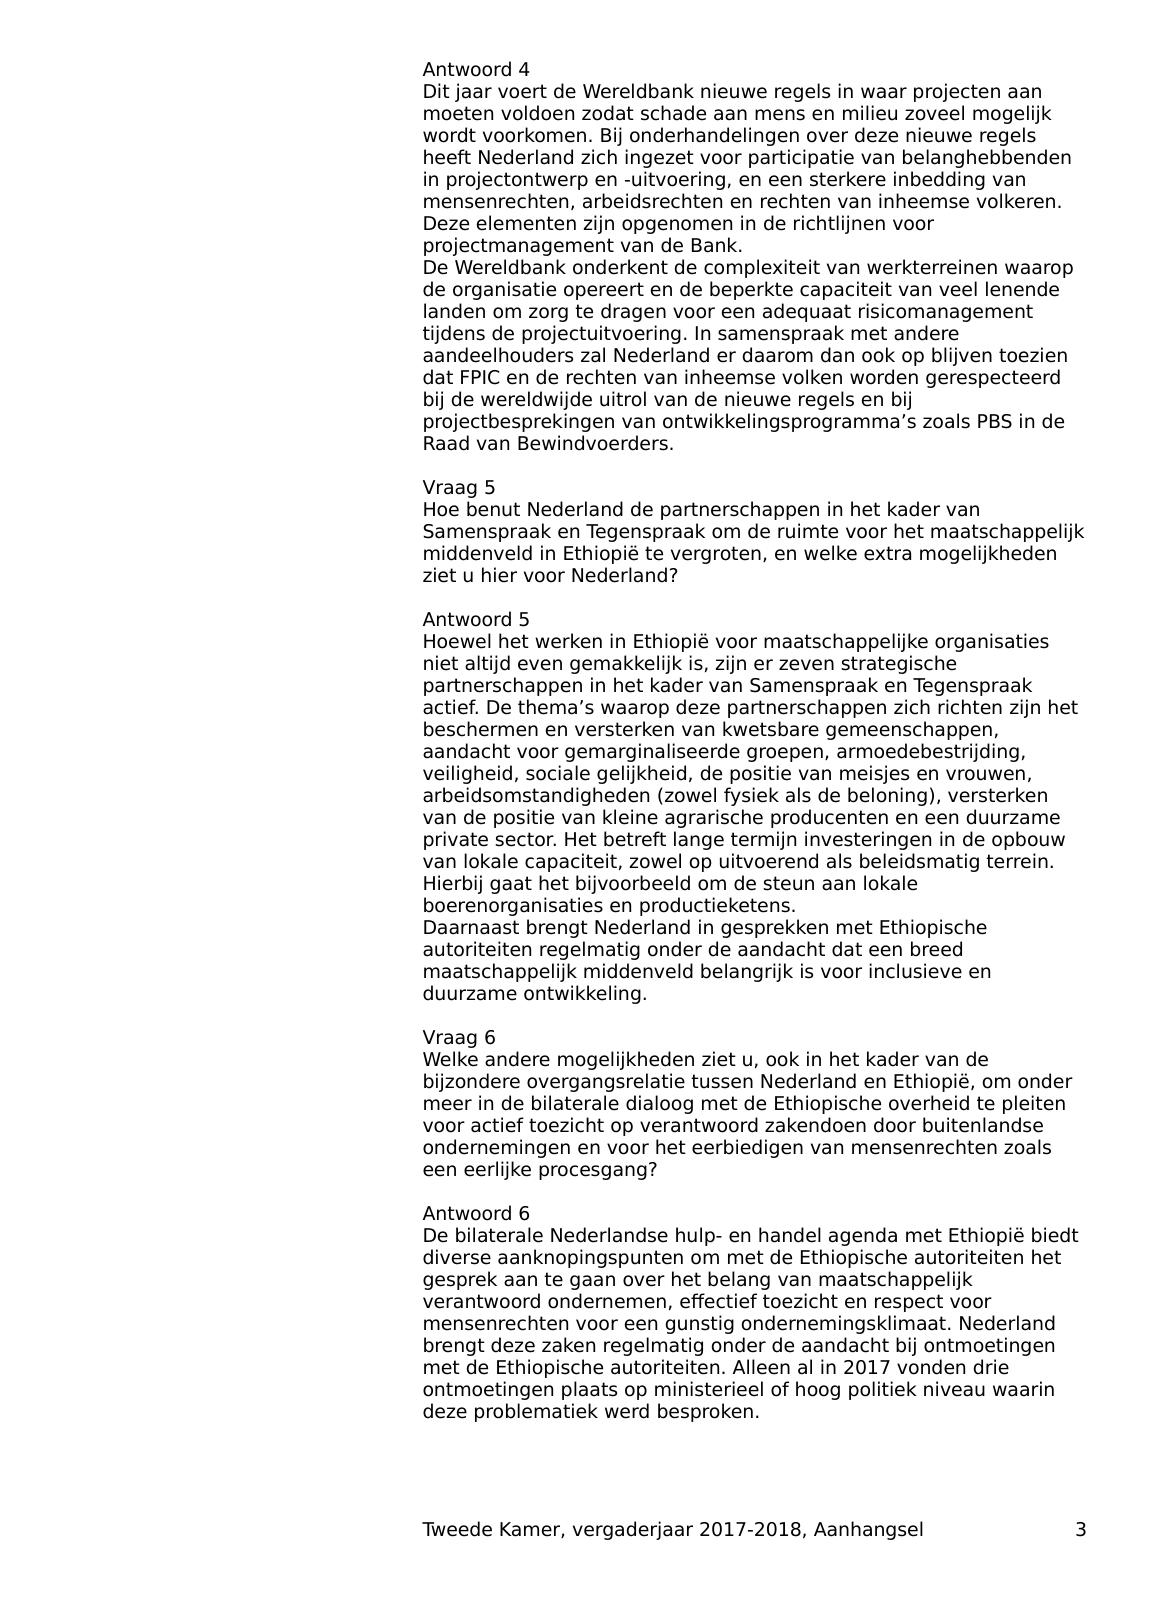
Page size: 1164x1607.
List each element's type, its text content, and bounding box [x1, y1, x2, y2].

text Hoe benut Nederland de partnerschappen in het kader van Samenspraak en Tegenspraak om de ruimte voor het maatschappelijk middenveld in Ethiopië te vergroten, en welke extra mogelijkheden ziet u hier voor Nederland? [422, 499, 1087, 587]
text Antwoord 6 [422, 1203, 1087, 1225]
text Hoewel het werken in Ethiopië voor maatschappelijke organisaties niet altijd even gemakkelijk is, zijn er zeven strategische partnerschappen in het kader van Samenspraak en Tegenspraak actief. De thema’s waarop deze partnerschappen zich richten zijn het beschermen en versterken van kwetsbare gemeenschappen, aandacht voor gemarginaliseerde groepen, armoedebestrijding, veiligheid, sociale gelijkheid, de positie van meisjes en vrouwen, arbeidsomstandigheden (zowel fysiek als de beloning), versterken van de positie van kleine agrarische producenten en een duurzame private sector. Het betreft lange termijn investeringen in de opbouw van lokale capaciteit, zowel op uitvoerend als beleidsmatig terrein. Hierbij gaat het bijvoorbeeld om de steun aan lokale boerenorganisaties en productieketens. [422, 631, 1087, 917]
text Antwoord 4 [422, 59, 1087, 81]
text Antwoord 5 [422, 609, 1087, 631]
text Vraag 5 [422, 477, 1087, 499]
text Vraag 6 [422, 1027, 1087, 1049]
text De bilaterale Nederlandse hulp- en handel agenda met Ethiopië biedt diverse aanknopingspunten om met de Ethiopische autoriteiten het gesprek aan te gaan over het belang van maatschappelijk verantwoord ondernemen, effectief toezicht en respect voor mensenrechten voor een gunstig ondernemingsklimaat. Nederland brengt deze zaken regelmatig onder de aandacht bij ontmoetingen met de Ethiopische autoriteiten. Alleen al in 2017 vonden drie ontmoetingen plaats op ministerieel of hoog politiek niveau waarin deze problematiek werd besproken. [422, 1225, 1087, 1423]
text De Wereldbank onderkent de complexiteit van werkterreinen waarop de organisatie opereert en de beperkte capaciteit van veel lenende landen om zorg te dragen voor een adequaat risicomanagement tijdens de projectuitvoering. In samenspraak met andere aandeelhouders zal Nederland er daarom dan ook op blijven toezien dat FPIC en de rechten van inheemse volken worden gerespecteerd bij de wereldwijde uitrol van de nieuwe regels en bij projectbesprekingen van ontwikkelingsprogramma’s zoals PBS in de Raad van Bewindvoerders. [422, 257, 1087, 455]
text Welke andere mogelijkheden ziet u, ook in het kader van de bijzondere overgangsrelatie tussen Nederland en Ethiopië, om onder meer in de bilaterale dialoog met de Ethiopische overheid te pleiten voor actief toezicht op verantwoord zakendoen door buitenlandse ondernemingen en voor het eerbiedigen van mensenrechten zoals een eerlijke procesgang? [422, 1049, 1087, 1181]
text Daarnaast brengt Nederland in gesprekken met Ethiopische autoriteiten regelmatig onder de aandacht dat een breed maatschappelijk middenveld belangrijk is voor inclusieve en duurzame ontwikkeling. [422, 917, 1087, 1004]
text Dit jaar voert de Wereldbank nieuwe regels in waar projecten aan moeten voldoen zodat schade aan mens en milieu zoveel mogelijk wordt voorkomen. Bij onderhandelingen over deze nieuwe regels heeft Nederland zich ingezet voor participatie van belanghebbenden in projectontwerp en -uitvoering, en een sterkere inbedding van mensenrechten, arbeidsrechten en rechten van inheemse volkeren. Deze elementen zijn opgenomen in de richtlijnen voor projectmanagement van de Bank. [422, 81, 1087, 257]
